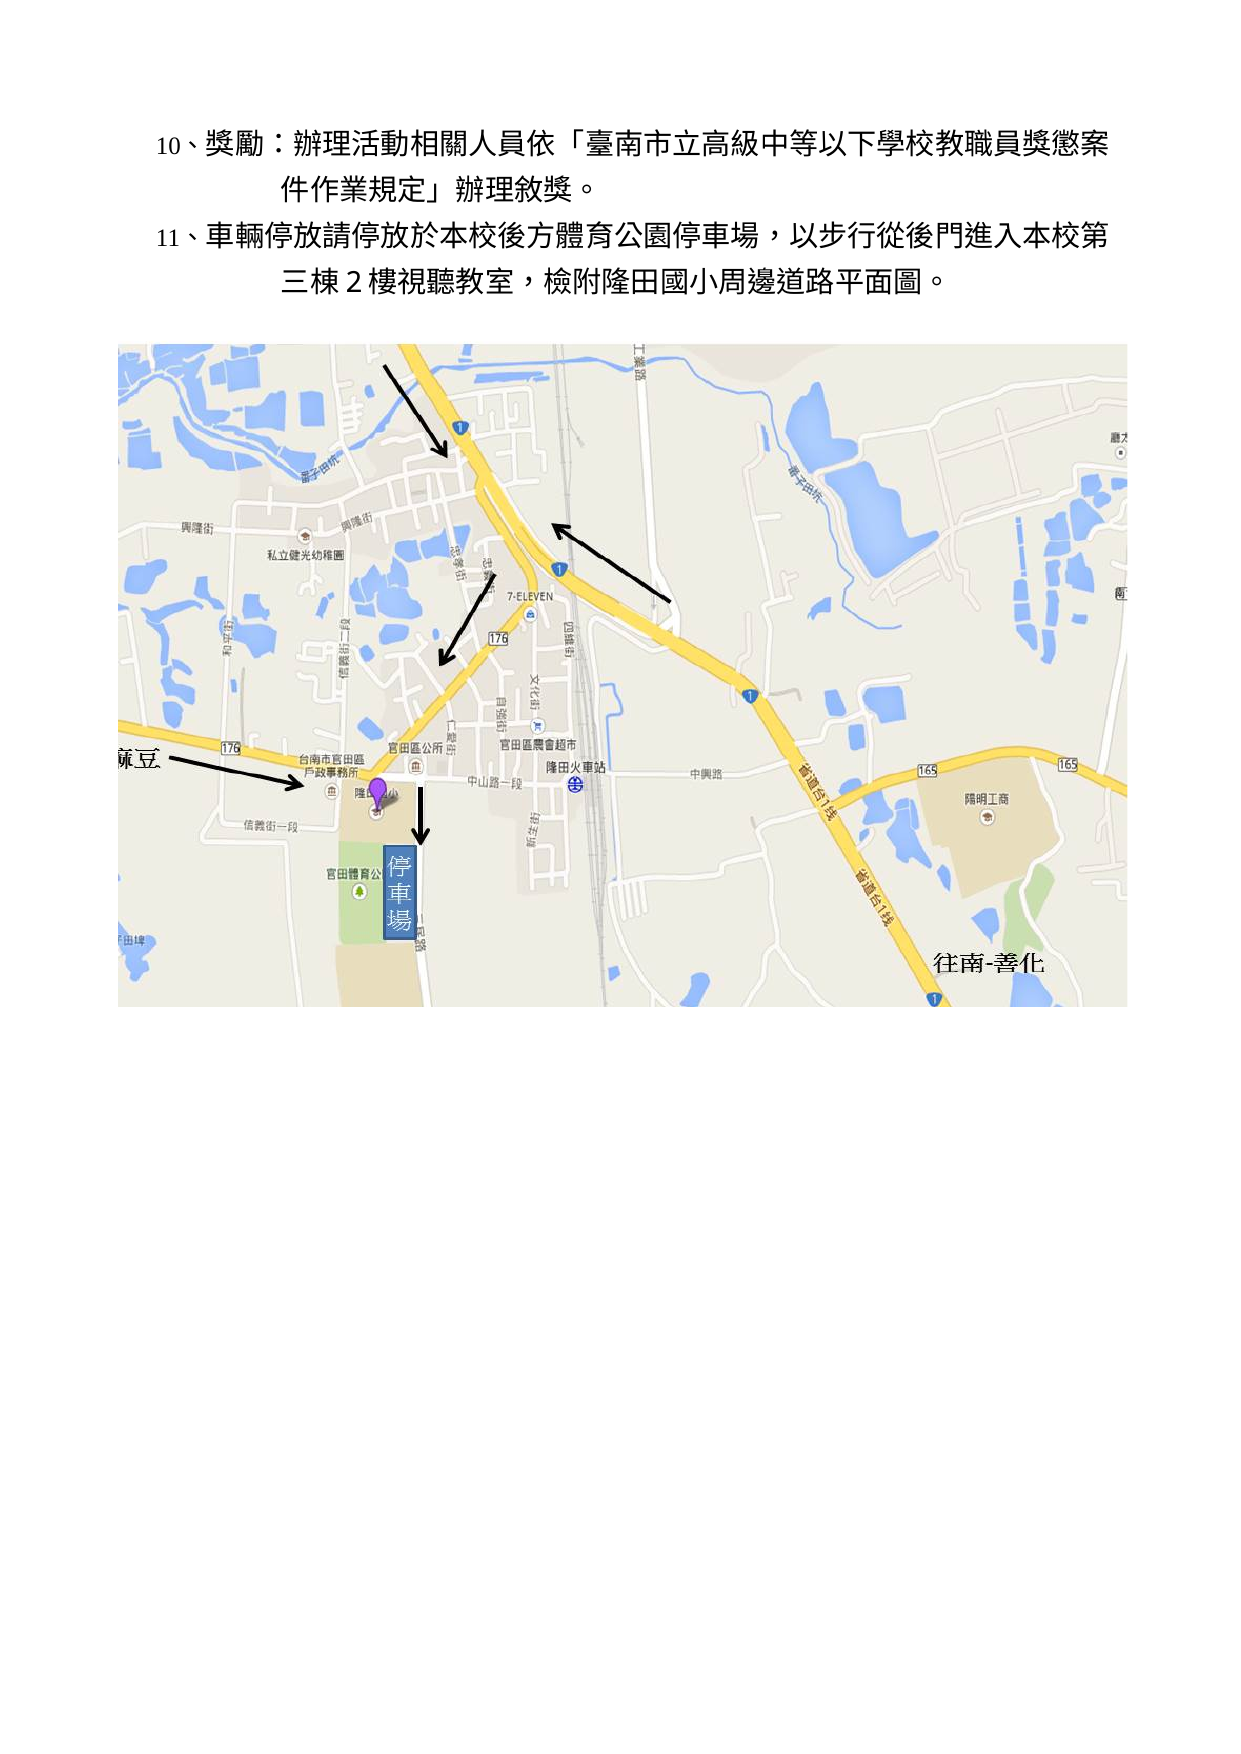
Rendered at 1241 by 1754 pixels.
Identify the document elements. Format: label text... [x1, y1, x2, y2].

list 獎勵：辦理活動相關人員依「臺南市立高級中等以下學校教職員獎懲案件作業規定」辦理敘獎。 [156, 118, 1122, 210]
picture [118, 325, 1128, 1007]
list 車輛停放請停放於本校後方體育公園停車場，以步行從後門進入本校第三棟2樓視聽教室，檢附隆田國小周邊道路平面圖。 [156, 210, 1122, 301]
